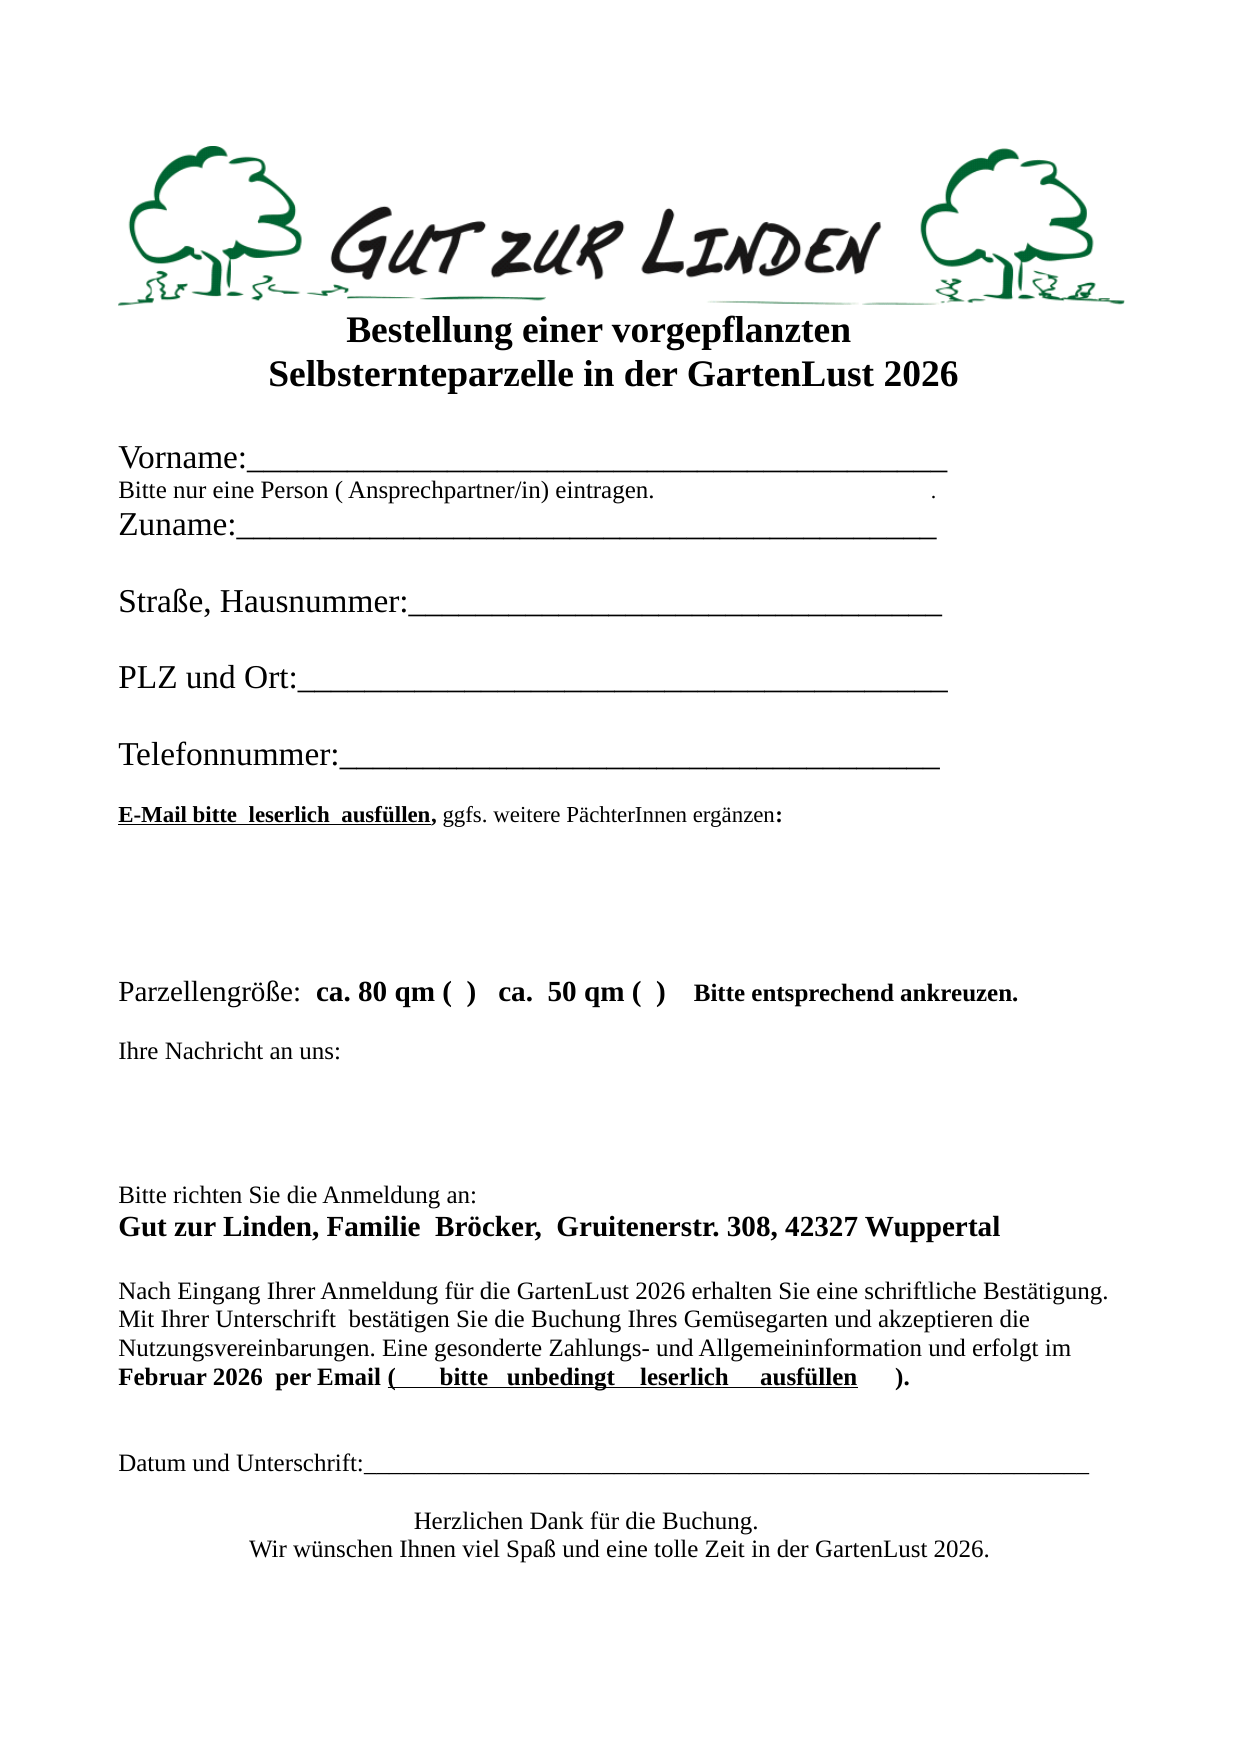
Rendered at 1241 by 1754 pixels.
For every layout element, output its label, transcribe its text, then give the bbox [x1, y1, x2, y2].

text Bestellung einer vorgepflanzten [118, 308, 1122, 351]
text Telefonnummer:____________________________________ [118, 734, 1122, 773]
text Selbsternteparzelle in der GartenLust 2026 [118, 351, 1122, 394]
text Datum und Unterschrift:__________________________________________________________ [118, 1448, 1122, 1477]
text Bitte richten Sie die Anmeldung an: [118, 1180, 1122, 1209]
text E-Mail bitte leserlich ausfüllen, ggfs. weitere PächterInnen ergänzen: [118, 801, 1122, 828]
text Bitte nur eine Person ( Ansprechpartner/in) eintragen. . [118, 476, 1122, 504]
text Ihre Nachricht an uns: [118, 1036, 1122, 1065]
text Nach Eingang Ihrer Anmeldung für die GartenLust 2026 erhalten Sie eine schriftliche Bestätigung. [118, 1276, 1122, 1304]
text Wir wünschen Ihnen viel Spaß und eine tolle Zeit in der GartenLust 2026. [118, 1534, 1122, 1563]
text Gut zur Linden, Familie Bröcker, Gruitenerstr. 308, 42327 Wuppertal [118, 1209, 1122, 1242]
text Straße, Hausnummer:________________________________ [118, 581, 1122, 619]
text PLZ und Ort:_______________________________________ [118, 658, 1122, 696]
text Zuname:__________________________________________ [118, 504, 1122, 543]
text Parzellengröße: ca. 80 qm ( ) ca. 50 qm ( ) Bitte entsprechend ankreuzen. [118, 974, 1122, 1007]
text Vorname:__________________________________________ [118, 437, 1122, 476]
text Februar 2026 per Email ( bitte unbedingt leserlich ausfüllen ). [118, 1362, 1122, 1391]
text Herzlichen Dank für die Buchung. [118, 1506, 1122, 1534]
text Mit Ihrer Unterschrift bestätigen Sie die Buchung Ihres Gemüsegarten und akzeptieren die Nutzungsvereinbarungen. Eine gesonderte Zahlungs- und Allgemeininformation und erfolgt im [118, 1304, 1122, 1362]
